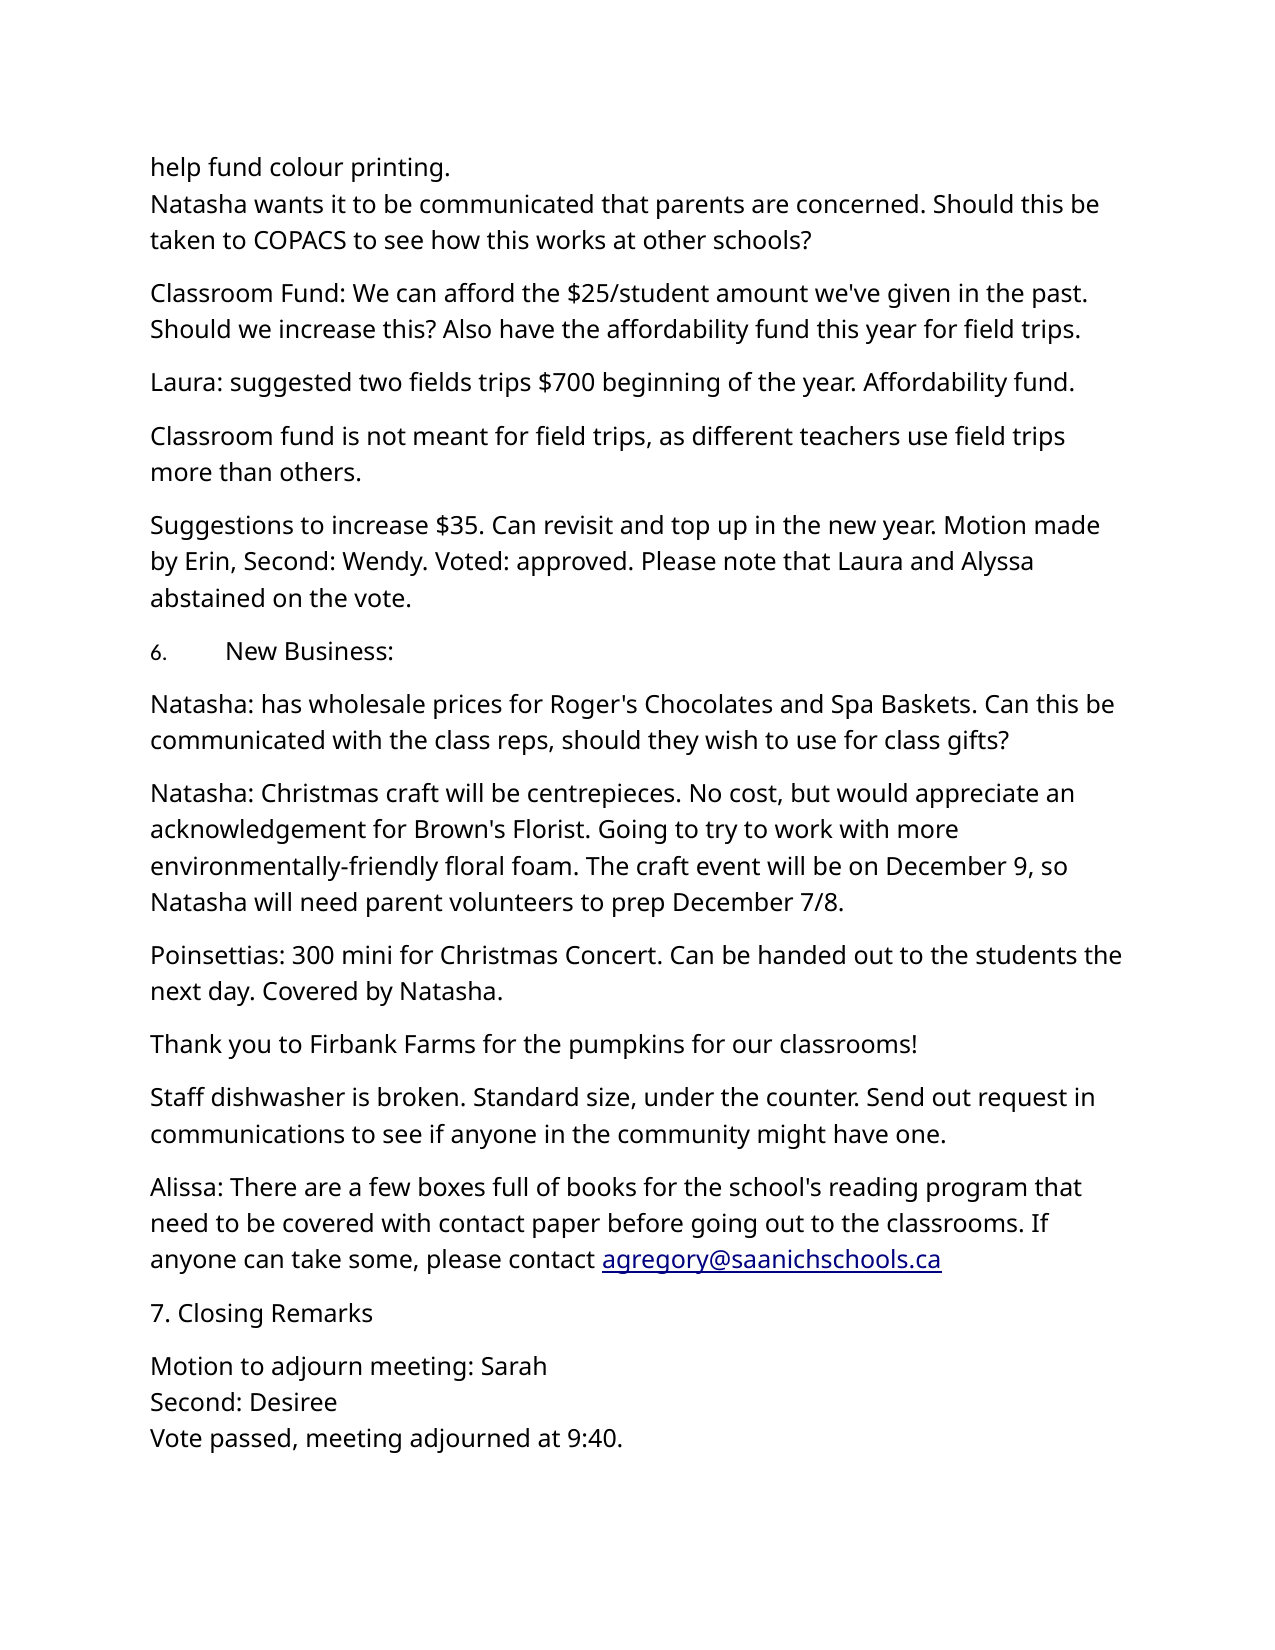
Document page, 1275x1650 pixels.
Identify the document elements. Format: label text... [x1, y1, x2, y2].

list Staff dishwasher is broken. Standard size, under the counter. Send out request in communications to see if anyone in the community might have one. [150, 1080, 1125, 1151]
list Motion to adjourn meeting: Sarah Second: Desiree Vote passed, meeting adjourned at 9:40. [150, 1348, 1125, 1455]
list Natasha: has wholesale prices for Roger's Chocolates and Spa Baskets. Can this be communicated with the class reps, should they wish to use for class gifts? [150, 686, 1125, 757]
list Natasha: Christmas craft will be centrepieces. No cost, but would appreciate an acknowledgement for Brown's Florist. Going to try to work with more environmentally-friendly floral foam. The craft event will be on December 9, so Natasha will need parent volunteers to prep December 7/8. [150, 776, 1125, 919]
list help fund colour printing. Natasha wants it to be communicated that parents are concerned. Should this be taken to COPACS to see how this works at other schools? [150, 150, 1125, 257]
list Classroom Fund: We can afford the $25/student amount we've given in the past. Should we increase this? Also have the affordability fund this year for field trips. [150, 276, 1125, 346]
list 7. Closing Remarks [150, 1295, 1125, 1329]
list Laura: suggested two fields trips $700 beginning of the year. Affordability fund. [150, 365, 1125, 399]
list Thank you to Firbank Farms for the pumpkins for our classrooms! [150, 1027, 1125, 1061]
list Classroom fund is not meant for field trips, as different teachers use field trips more than others. [150, 418, 1125, 488]
list Poinsettias: 300 mini for Christmas Concert. Can be handed out to the students the next day. Covered by Natasha. [150, 938, 1125, 1008]
list New Business: [150, 633, 1125, 667]
list Alissa: There are a few boxes full of books for the school's reading program that need to be covered with contact paper before going out to the classrooms. If anyone can take some, please contact agregory@saanichschools.ca [150, 1169, 1125, 1276]
list Suggestions to increase $35. Can revisit and top up in the new year. Motion made by Erin, Second: Wendy. Voted: approved. Please note that Laura and Alyssa abstained on the vote. [150, 507, 1125, 614]
